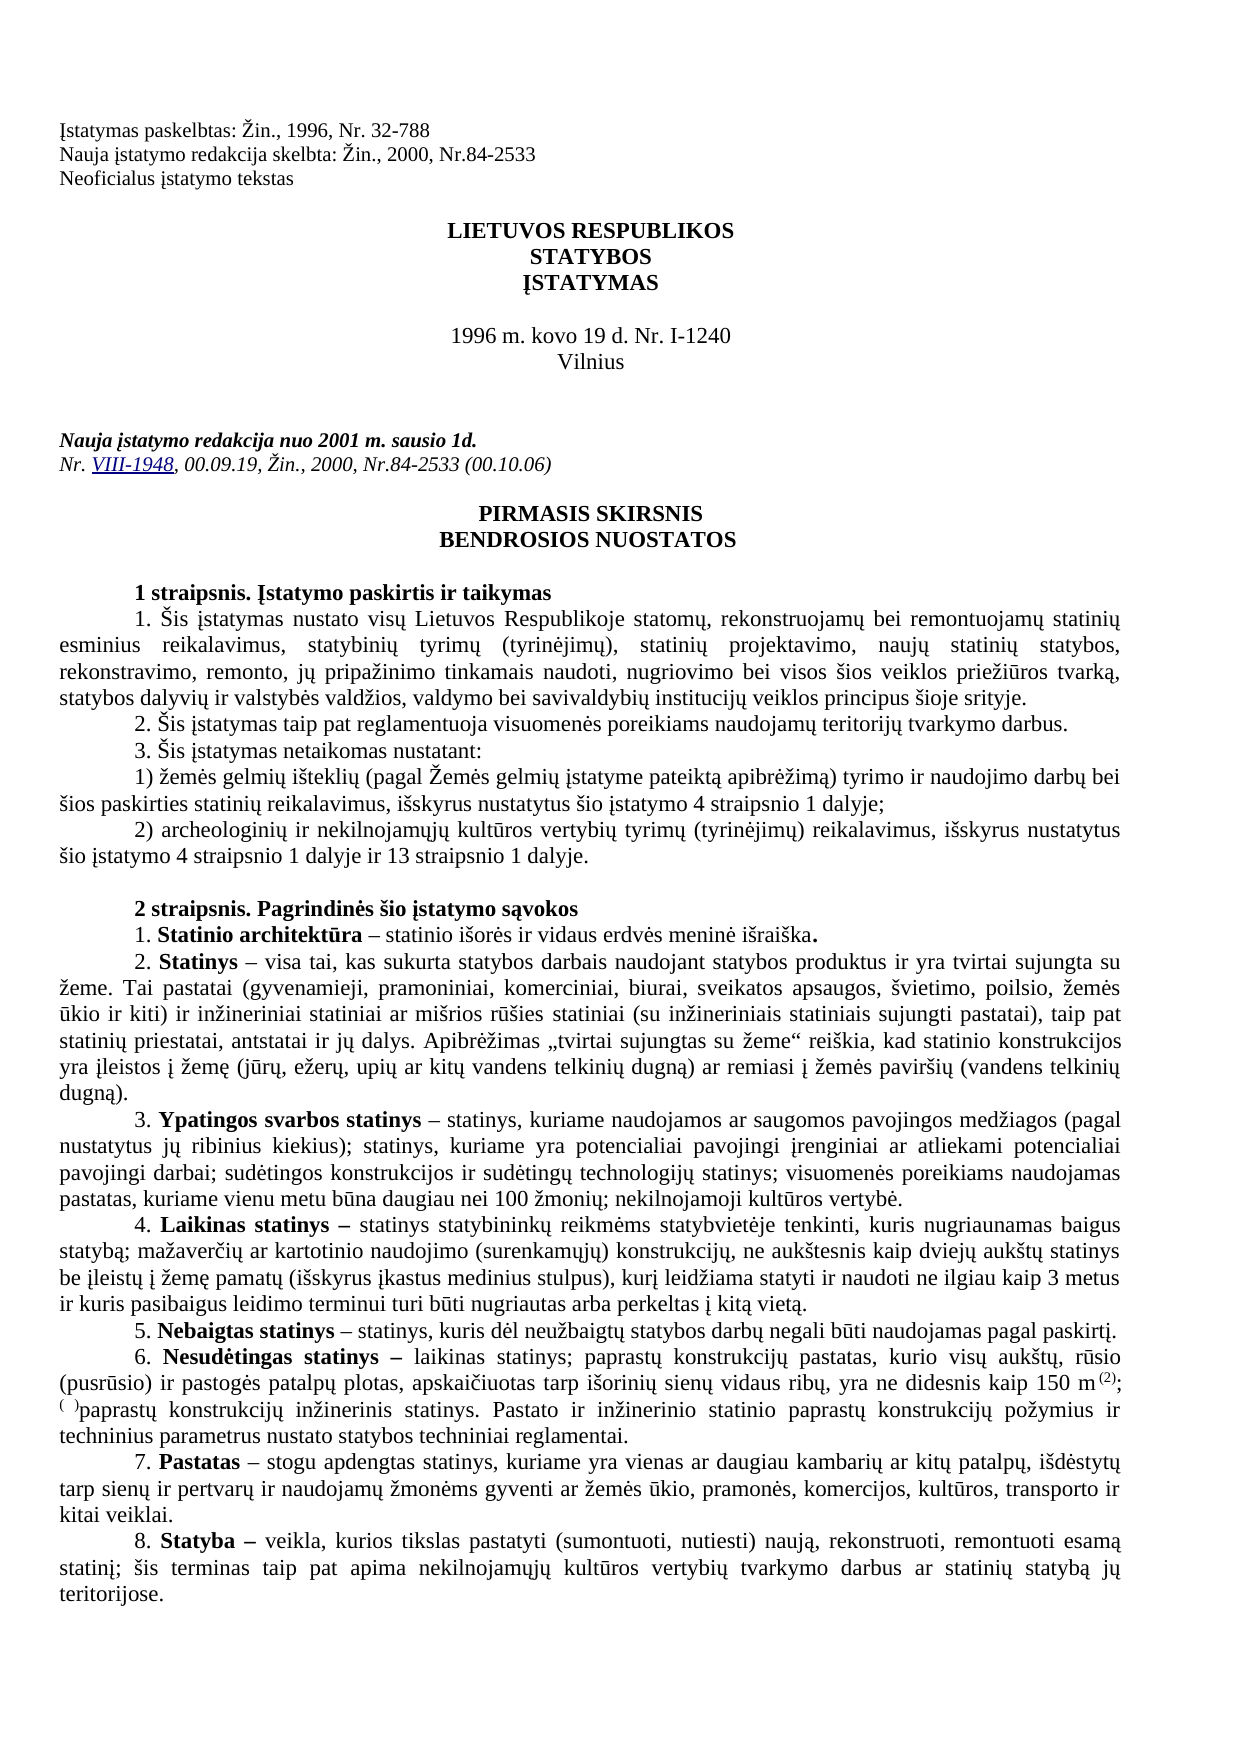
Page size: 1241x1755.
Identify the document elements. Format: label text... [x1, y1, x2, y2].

text Vilnius [59, 348, 1122, 375]
text 2. Šis įstatymas taip pat reglamentuoja visuomenės poreikiams naudojamų teritorijų tvarkymo darbus. [59, 711, 1122, 737]
text 7. Pastatas – stogu apdengtas statinys, kuriame yra vienas ar daugiau kambarių ar kitų patalpų, išdėstytų tarp sienų ir pertvarų ir naudojamų žmonėms gyventi ar žemės ūkio, pramonės, komercijos, kultūros, transporto ir kitai veiklai. [59, 1448, 1122, 1527]
text LIETUVOS RESPUBLIKOS [59, 217, 1122, 243]
text Nr. VIII-1948, 00.09.19, Žin., 2000, Nr.84-2533 (00.10.06) [59, 452, 1122, 476]
text 8. Statyba – veikla, kurios tikslas pastatyti (sumontuoti, nutiesti) naują, rekonstruoti, remontuoti esamą statinį; šis terminas taip pat apima nekilnojamųjų kultūros vertybių tvarkymo darbus ar statinių statybą jų teritorijose. [59, 1527, 1122, 1607]
text 3. Šis įstatymas netaikomas nustatant: [59, 737, 1122, 763]
text 1. Šis įstatymas nustato visų Lietuvos Respublikoje statomų, rekonstruojamų bei remontuojamų statinių esminius reikalavimus, statybinių tyrimų (tyrinėjimų), statinių projektavimo, naujų statinių statybos, rekonstravimo, remonto, jų pripažinimo tinkamais naudoti, nugriovimo bei visos šios veiklos priežiūros tvarką, statybos dalyvių ir valstybės valdžios, valdymo bei savivaldybių institucijų veiklos principus šioje srityje. [59, 605, 1122, 711]
text Neoficialus įstatymo tekstas [59, 166, 1122, 190]
text 1) žemės gelmių išteklių (pagal Žemės gelmių įstatyme pateiktą apibrėžimą) tyrimo ir naudojimo darbų bei šios paskirties statinių reikalavimus, išskyrus nustatytus šio įstatymo 4 straipsnio 1 dalyje; [59, 763, 1122, 816]
text 4. Laikinas statinys – statinys statybininkų reikmėms statybvietėje tenkinti, kuris nugriaunamas baigus statybą; mažaverčių ar kartotinio naudojimo (surenkamųjų) konstrukcijų, ne aukštesnis kaip dviejų aukštų statinys be įleistų į žemę pamatų (išskyrus įkastus medinius stulpus), kurį leidžiama statyti ir naudoti ne ilgiau kaip 3 metus ir kuris pasibaigus leidimo terminui turi būti nugriautas arba perkeltas į kitą vietą. [59, 1211, 1122, 1317]
text Nauja įstatymo redakcija nuo 2001 m. sausio 1d. [59, 427, 1122, 452]
text 3. Ypatingos svarbos statinys – statinys, kuriame naudojamos ar saugomos pavojingos medžiagos (pagal nustatytus jų ribinius kiekius); statinys, kuriame yra potencialiai pavojingi įrenginiai ar atliekami potencialiai pavojingi darbai; sudėtingos konstrukcijos ir sudėtingų technologijų statinys; visuomenės poreikiams naudojamas pastatas, kuriame vienu metu būna daugiau nei 100 žmonių; nekilnojamoji kultūros vertybė. [59, 1106, 1122, 1211]
text ĮSTATYMAS [59, 269, 1122, 296]
text pirmasis SKirsnis [59, 500, 1122, 526]
text 1 straipsnis. Įstatymo paskirtis ir taikymas [59, 579, 1122, 605]
text 1996 m. kovo 19 d. Nr. I-1240 [59, 322, 1122, 348]
text 2 straipsnis. Pagrindinės šio įstatymo sąvokos [59, 895, 1122, 921]
text 6. Nesudėtingas statinys – laikinas statinys; paprastų konstrukcijų pastatas, kurio visų aukštų, rūsio (pusrūsio) ir pastogės patalpų plotas, apskaičiuotas tarp išorinių sienų vidaus ribų, yra ne didesnis kaip 150 m(2);( )paprastų konstrukcijų inžinerinis statinys. Pastato ir inžinerinio statinio paprastų konstrukcijų požymius ir techninius parametrus nustato statybos techniniai reglamentai. [59, 1343, 1122, 1448]
subtitle BENDROSIOS NUOSTATOS [59, 526, 1122, 552]
text STATYBOS [59, 243, 1122, 269]
text Nauja įstatymo redakcija skelbta: Žin., 2000, Nr.84-2533 [59, 142, 1122, 166]
text 2. Statinys – visa tai, kas sukurta statybos darbais naudojant statybos produktus ir yra tvirtai sujungta su žeme. Tai pastatai (gyvenamieji, pramoniniai, komerciniai, biurai, sveikatos apsaugos, švietimo, poilsio, žemės ūkio ir kiti) ir inžineriniai statiniai ar mišrios rūšies statiniai (su inžineriniais statiniais sujungti pastatai), taip pat statinių priestatai, antstatai ir jų dalys. Apibrėžimas „tvirtai sujungtas su žeme“ reiškia, kad statinio konstrukcijos yra įleistos į žemę (jūrų, ežerų, upių ar kitų vandens telkinių dugną) ar remiasi į žemės paviršių (vandens telkinių dugną). [59, 948, 1122, 1106]
text 1. Statinio architektūra – statinio išorės ir vidaus erdvės meninė išraiška. [59, 921, 1122, 948]
text 5. Nebaigtas statinys – statinys, kuris dėl neužbaigtų statybos darbų negali būti naudojamas pagal paskirtį. [59, 1317, 1122, 1343]
text Įstatymas paskelbtas: Žin., 1996, Nr. 32-788 [59, 118, 1122, 142]
text 2) archeologinių ir nekilnojamųjų kultūros vertybių tyrimų (tyrinėjimų) reikalavimus, išskyrus nustatytus šio įstatymo 4 straipsnio 1 dalyje ir 13 straipsnio 1 dalyje. [59, 816, 1122, 869]
